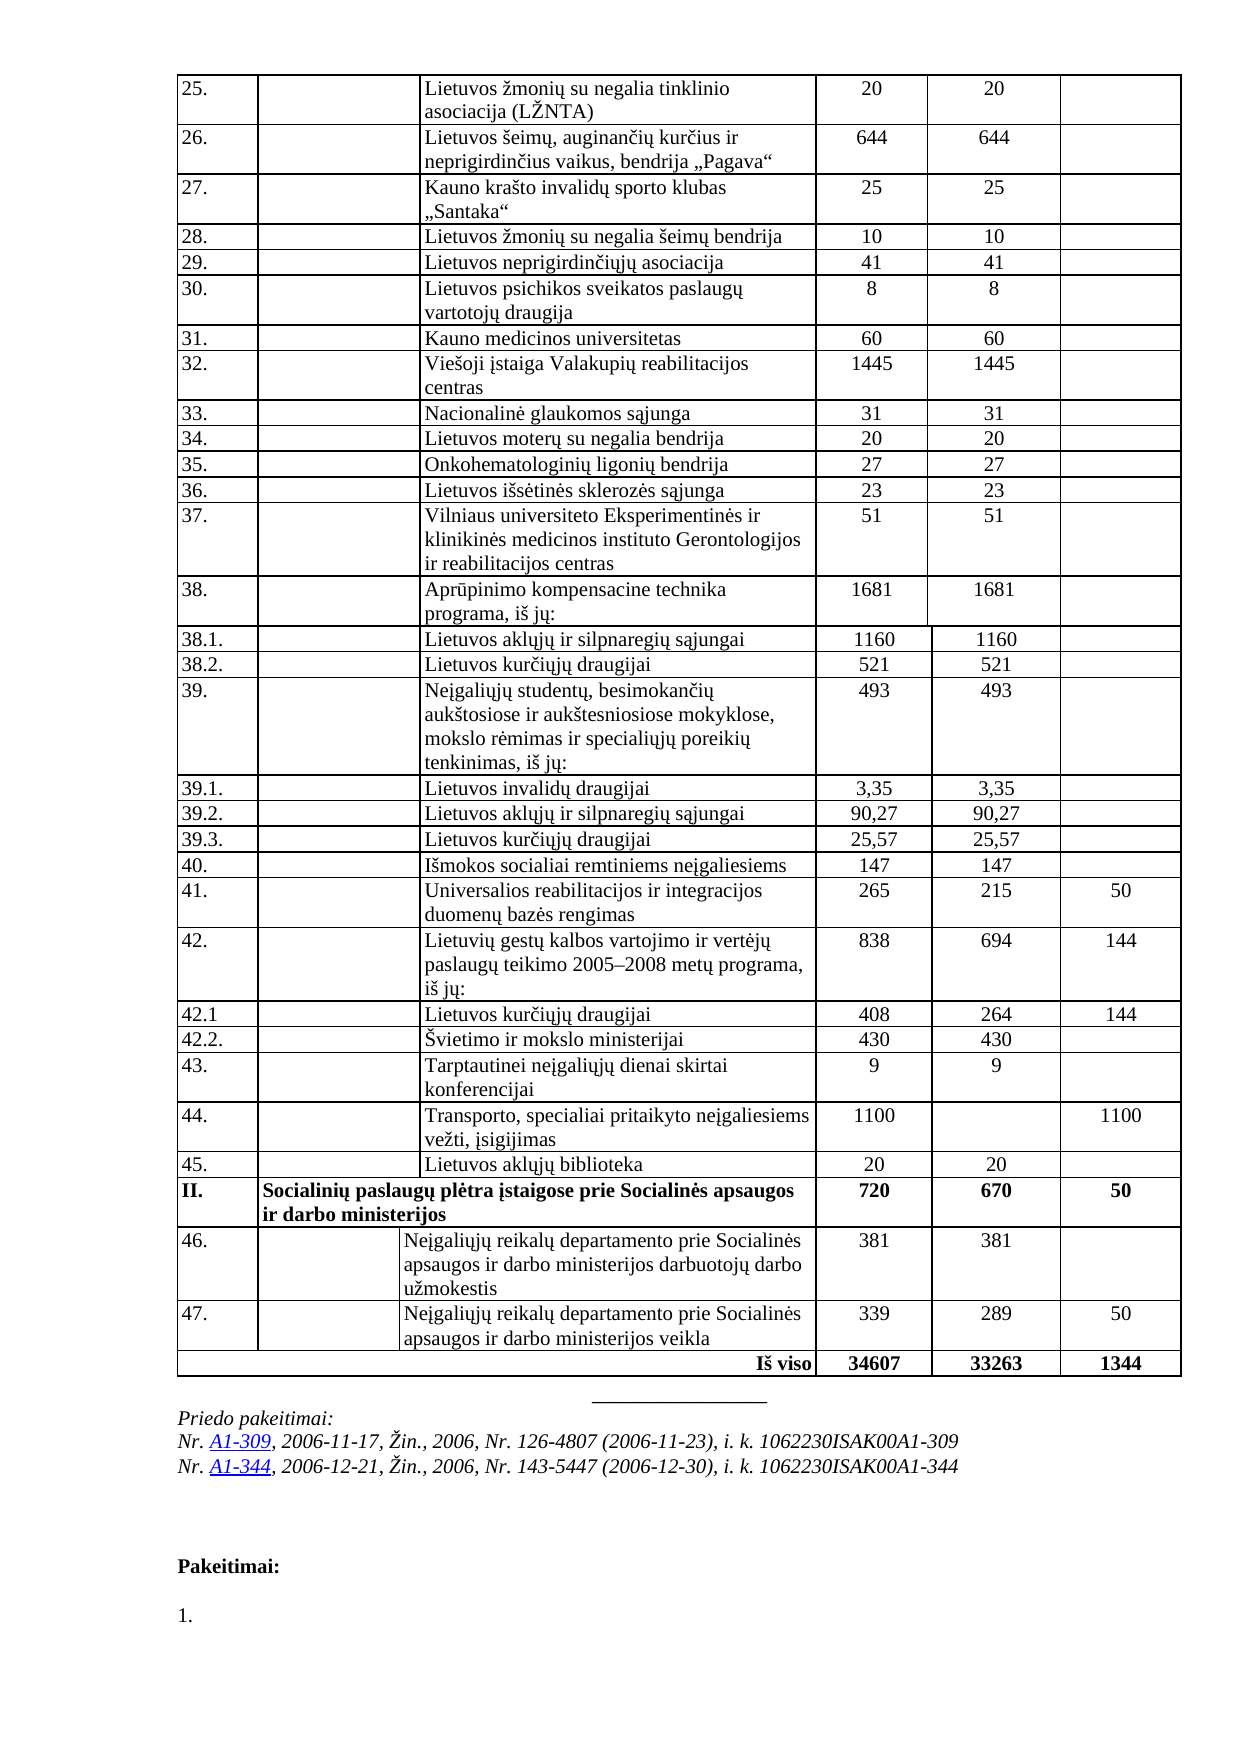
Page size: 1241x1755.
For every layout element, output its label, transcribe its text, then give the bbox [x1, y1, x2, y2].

table_cell [1061, 652, 1180, 676]
table_cell Lietuvos aklųjų ir silpnaregių sąjungai [421, 627, 815, 651]
table_cell 25,57 [817, 827, 931, 851]
table_cell [259, 1103, 419, 1151]
table_cell 3,35 [817, 776, 931, 800]
table_cell Nacionalinė glaukomos sąjunga [421, 401, 815, 425]
text Nr. A1-344, 2006-12-21, Žin., 2006, Nr. 143-5447 (2006-12-30), i. k. 1062230ISAK00A1-344 [177, 1453, 1181, 1478]
text Pakeitimai: [177, 1554, 1181, 1578]
table_cell 33. [178, 401, 257, 425]
table_cell 493 [933, 678, 1060, 774]
table_cell 521 [817, 652, 931, 676]
table_cell [259, 1301, 399, 1349]
table_cell Neįgaliųjų reikalų departamento prie Socialinės apsaugos ir darbo ministerijos veikla [400, 1301, 815, 1349]
text 1. [177, 1603, 1181, 1627]
table_cell Viešoji įstaiga Valakupių reabilitacijos centras [421, 351, 815, 399]
table_cell 381 [817, 1228, 931, 1300]
table_cell 1100 [1061, 1103, 1180, 1151]
table_cell [259, 1002, 419, 1026]
table_cell [259, 652, 419, 676]
table_cell 45. [178, 1152, 257, 1176]
table_cell [1061, 503, 1180, 575]
table_cell Vilniaus universiteto Eksperimentinės ir klinikinės medicinos instituto Gerontologijos ir reabilitacijos centras [421, 503, 815, 575]
text Nr. A1-309, 2006-11-17, Žin., 2006, Nr. 126-4807 (2006-11-23), i. k. 1062230ISAK00A1-309 [177, 1429, 1181, 1453]
table_cell 30. [178, 276, 257, 324]
table_cell [1061, 853, 1180, 877]
table_cell 44. [178, 1103, 257, 1151]
table_cell 694 [933, 928, 1060, 1000]
table_cell 147 [817, 853, 931, 877]
table_cell Lietuvos kurčiųjų draugijai [421, 652, 815, 676]
table_cell Lietuvos žmonių su negalia šeimų bendrija [421, 225, 815, 248]
table_cell 3,35 [933, 776, 1060, 800]
table_cell [259, 503, 419, 575]
table_cell [1061, 1053, 1180, 1101]
table_cell 26. [178, 125, 257, 173]
table_cell 42.2. [178, 1027, 257, 1051]
table_cell 408 [817, 1002, 931, 1026]
table_cell Socialinių paslaugų plėtra įstaigose prie Socialinės apsaugos ir darbo ministerijos [259, 1178, 815, 1226]
table_cell 644 [928, 125, 1060, 173]
table_cell Švietimo ir mokslo ministerijai [421, 1027, 815, 1051]
table_cell 42.1 [178, 1002, 257, 1026]
table_cell [1061, 225, 1180, 248]
table_cell 25 [817, 175, 927, 223]
table_cell 1100 [817, 1103, 931, 1151]
table_cell Lietuvos šeimų, auginančių kurčius ir neprigirdinčius vaikus, bendrija „Pagava“ [421, 125, 815, 173]
table_cell Iš viso [178, 1351, 815, 1375]
table_cell [259, 276, 419, 324]
table_cell 31. [178, 326, 257, 349]
table_cell 41 [928, 250, 1060, 274]
table_cell [259, 928, 419, 1000]
table_cell [1061, 175, 1180, 223]
table_cell Lietuvos invalidų draugijai [421, 776, 815, 800]
table_cell Išmokos socialiai remtiniems neįgaliesiems [421, 853, 815, 877]
table_cell 31 [817, 401, 927, 425]
table_cell 47. [178, 1301, 257, 1349]
table_cell [259, 225, 419, 248]
table_cell 430 [817, 1027, 931, 1051]
table_cell 38.2. [178, 652, 257, 676]
table_cell 20 [817, 1152, 931, 1176]
table_cell 215 [933, 878, 1060, 926]
table_cell Lietuvos aklųjų ir silpnaregių sąjungai [421, 801, 815, 825]
table_cell 36. [178, 478, 257, 502]
table_cell 10 [817, 225, 927, 248]
table_cell [259, 801, 419, 825]
table_cell 37. [178, 503, 257, 575]
table_cell [259, 827, 419, 851]
table_cell 144 [1061, 928, 1180, 1000]
table_cell [259, 351, 419, 399]
table_cell [259, 76, 419, 123]
table_cell [259, 776, 419, 800]
table_cell 51 [817, 503, 927, 575]
table_cell 27. [178, 175, 257, 223]
table_cell 493 [817, 678, 931, 774]
table_cell [1061, 776, 1180, 800]
table_cell 42. [178, 928, 257, 1000]
table_cell 90,27 [933, 801, 1060, 825]
table_cell Lietuvos neprigirdinčiųjų asociacija [421, 250, 815, 274]
table_cell 1445 [928, 351, 1060, 399]
table_cell 1681 [928, 577, 1060, 625]
table_cell 27 [928, 452, 1060, 476]
table_cell 430 [933, 1027, 1060, 1051]
table_cell 28. [178, 225, 257, 248]
table_cell 381 [933, 1228, 1060, 1300]
table_cell 39.1. [178, 776, 257, 800]
table_cell [1061, 1152, 1180, 1176]
table_cell [259, 401, 419, 425]
table_cell 670 [933, 1178, 1060, 1226]
table_cell 25. [178, 76, 257, 123]
table_cell 521 [933, 652, 1060, 676]
table_cell 1681 [817, 577, 927, 625]
table_cell [259, 426, 419, 450]
table_cell [259, 1053, 419, 1101]
table_cell 20 [928, 426, 1060, 450]
table_cell 20 [817, 76, 927, 123]
table_cell [1061, 452, 1180, 476]
table_cell [1061, 478, 1180, 502]
table_cell Lietuvos kurčiųjų draugijai [421, 827, 815, 851]
table_cell [259, 175, 419, 223]
table_cell 32. [178, 351, 257, 399]
table_cell Lietuvos aklųjų biblioteka [421, 1152, 815, 1176]
table_cell 90,27 [817, 801, 931, 825]
table_cell [259, 1228, 399, 1300]
table_cell [259, 577, 419, 625]
table_cell 51 [928, 503, 1060, 575]
table_cell Lietuvos moterų su negalia bendrija [421, 426, 815, 450]
table_cell 264 [933, 1002, 1060, 1026]
table_cell 31 [928, 401, 1060, 425]
table_cell Lietuvių gestų kalbos vartojimo ir vertėjų paslaugų teikimo 2005–2008 metų programa, iš jų: [421, 928, 815, 1000]
table_cell 339 [817, 1301, 931, 1349]
table_cell Aprūpinimo kompensacine technika programa, iš jų: [421, 577, 815, 625]
table_cell 60 [817, 326, 927, 349]
table_cell [259, 326, 419, 349]
table_cell [1061, 827, 1180, 851]
table_cell 60 [928, 326, 1060, 349]
table_cell Neįgaliųjų reikalų departamento prie Socialinės apsaugos ir darbo ministerijos darbuotojų darbo užmokestis [400, 1228, 815, 1300]
table_cell 20 [928, 76, 1060, 123]
text ______________ [177, 1377, 1181, 1405]
table_cell Universalios reabilitacijos ir integracijos duomenų bazės rengimas [421, 878, 815, 926]
table_cell 265 [817, 878, 931, 926]
table_cell [1061, 125, 1180, 173]
table_cell Lietuvos žmonių su negalia tinklinio asociacija (LŽNTA) [421, 76, 815, 123]
table_cell 25,57 [933, 827, 1060, 851]
table_cell [259, 250, 419, 274]
table_cell [1061, 1027, 1180, 1051]
table_cell [1061, 326, 1180, 349]
table_cell [1061, 76, 1180, 123]
table_cell [259, 125, 419, 173]
table_cell Lietuvos kurčiųjų draugijai [421, 1002, 815, 1026]
table_cell [259, 1152, 419, 1176]
table_cell [259, 853, 419, 877]
table_cell 1344 [1061, 1351, 1180, 1375]
table_cell 46. [178, 1228, 257, 1300]
text Priedo pakeitimai: [177, 1405, 1181, 1429]
table_cell [1061, 801, 1180, 825]
table_cell 50 [1061, 1178, 1180, 1226]
table_cell 34. [178, 426, 257, 450]
table_cell 144 [1061, 1002, 1180, 1026]
table_cell [1061, 1228, 1180, 1300]
table_cell [1061, 276, 1180, 324]
table_cell 8 [928, 276, 1060, 324]
table_cell 34607 [817, 1351, 931, 1375]
table_cell 147 [933, 853, 1060, 877]
table_cell 23 [817, 478, 927, 502]
table_cell Transporto, specialiai pritaikyto neįgaliesiems vežti, įsigijimas [421, 1103, 815, 1151]
table_cell Onkohematologinių ligonių bendrija [421, 452, 815, 476]
table_cell 50 [1061, 878, 1180, 926]
table_cell [933, 1103, 1060, 1151]
table_cell Tarptautinei neįgaliųjų dienai skirtai konferencijai [421, 1053, 815, 1101]
table_cell [1061, 250, 1180, 274]
table_cell 644 [817, 125, 927, 173]
table_cell II. [178, 1178, 257, 1226]
table_cell [259, 678, 419, 774]
table_cell 27 [817, 452, 927, 476]
table_cell 9 [817, 1053, 931, 1101]
table_cell Lietuvos psichikos sveikatos paslaugų vartotojų draugija [421, 276, 815, 324]
table_cell 720 [817, 1178, 931, 1226]
table_cell Lietuvos išsėtinės sklerozės sąjunga [421, 478, 815, 502]
table_cell [259, 627, 419, 651]
table_cell 41. [178, 878, 257, 926]
table_cell [1061, 678, 1180, 774]
table_cell [259, 878, 419, 926]
table_cell Neįgaliųjų studentų, besimokančių aukštosiose ir aukštesniosiose mokyklose, mokslo rėmimas ir specialiųjų poreikių tenkinimas, iš jų: [421, 678, 815, 774]
table_cell [1061, 627, 1180, 651]
table_cell 9 [933, 1053, 1060, 1101]
table_cell 43. [178, 1053, 257, 1101]
table_cell [1061, 577, 1180, 625]
table_cell 289 [933, 1301, 1060, 1349]
table_cell 1160 [817, 627, 931, 651]
table_cell 35. [178, 452, 257, 476]
table_cell Kauno krašto invalidų sporto klubas „Santaka“ [421, 175, 815, 223]
table_cell 20 [933, 1152, 1060, 1176]
table_cell 23 [928, 478, 1060, 502]
table_cell [259, 478, 419, 502]
table_cell 25 [928, 175, 1060, 223]
table_cell 39.2. [178, 801, 257, 825]
table_cell [259, 1027, 419, 1051]
table_cell 38.1. [178, 627, 257, 651]
table_cell [1061, 401, 1180, 425]
table_cell 39. [178, 678, 257, 774]
table_cell 39.3. [178, 827, 257, 851]
table_cell 50 [1061, 1301, 1180, 1349]
table_cell 1445 [817, 351, 927, 399]
table_cell Kauno medicinos universitetas [421, 326, 815, 349]
table_cell 29. [178, 250, 257, 274]
table_cell 1160 [933, 627, 1060, 651]
table_cell 8 [817, 276, 927, 324]
table_cell [1061, 426, 1180, 450]
table_cell 40. [178, 853, 257, 877]
table_cell 838 [817, 928, 931, 1000]
table_cell 41 [817, 250, 927, 274]
table_cell 10 [928, 225, 1060, 248]
table_cell 38. [178, 577, 257, 625]
table_cell [259, 452, 419, 476]
table_cell 33263 [933, 1351, 1060, 1375]
table_cell 20 [817, 426, 927, 450]
table_cell [1061, 351, 1180, 399]
